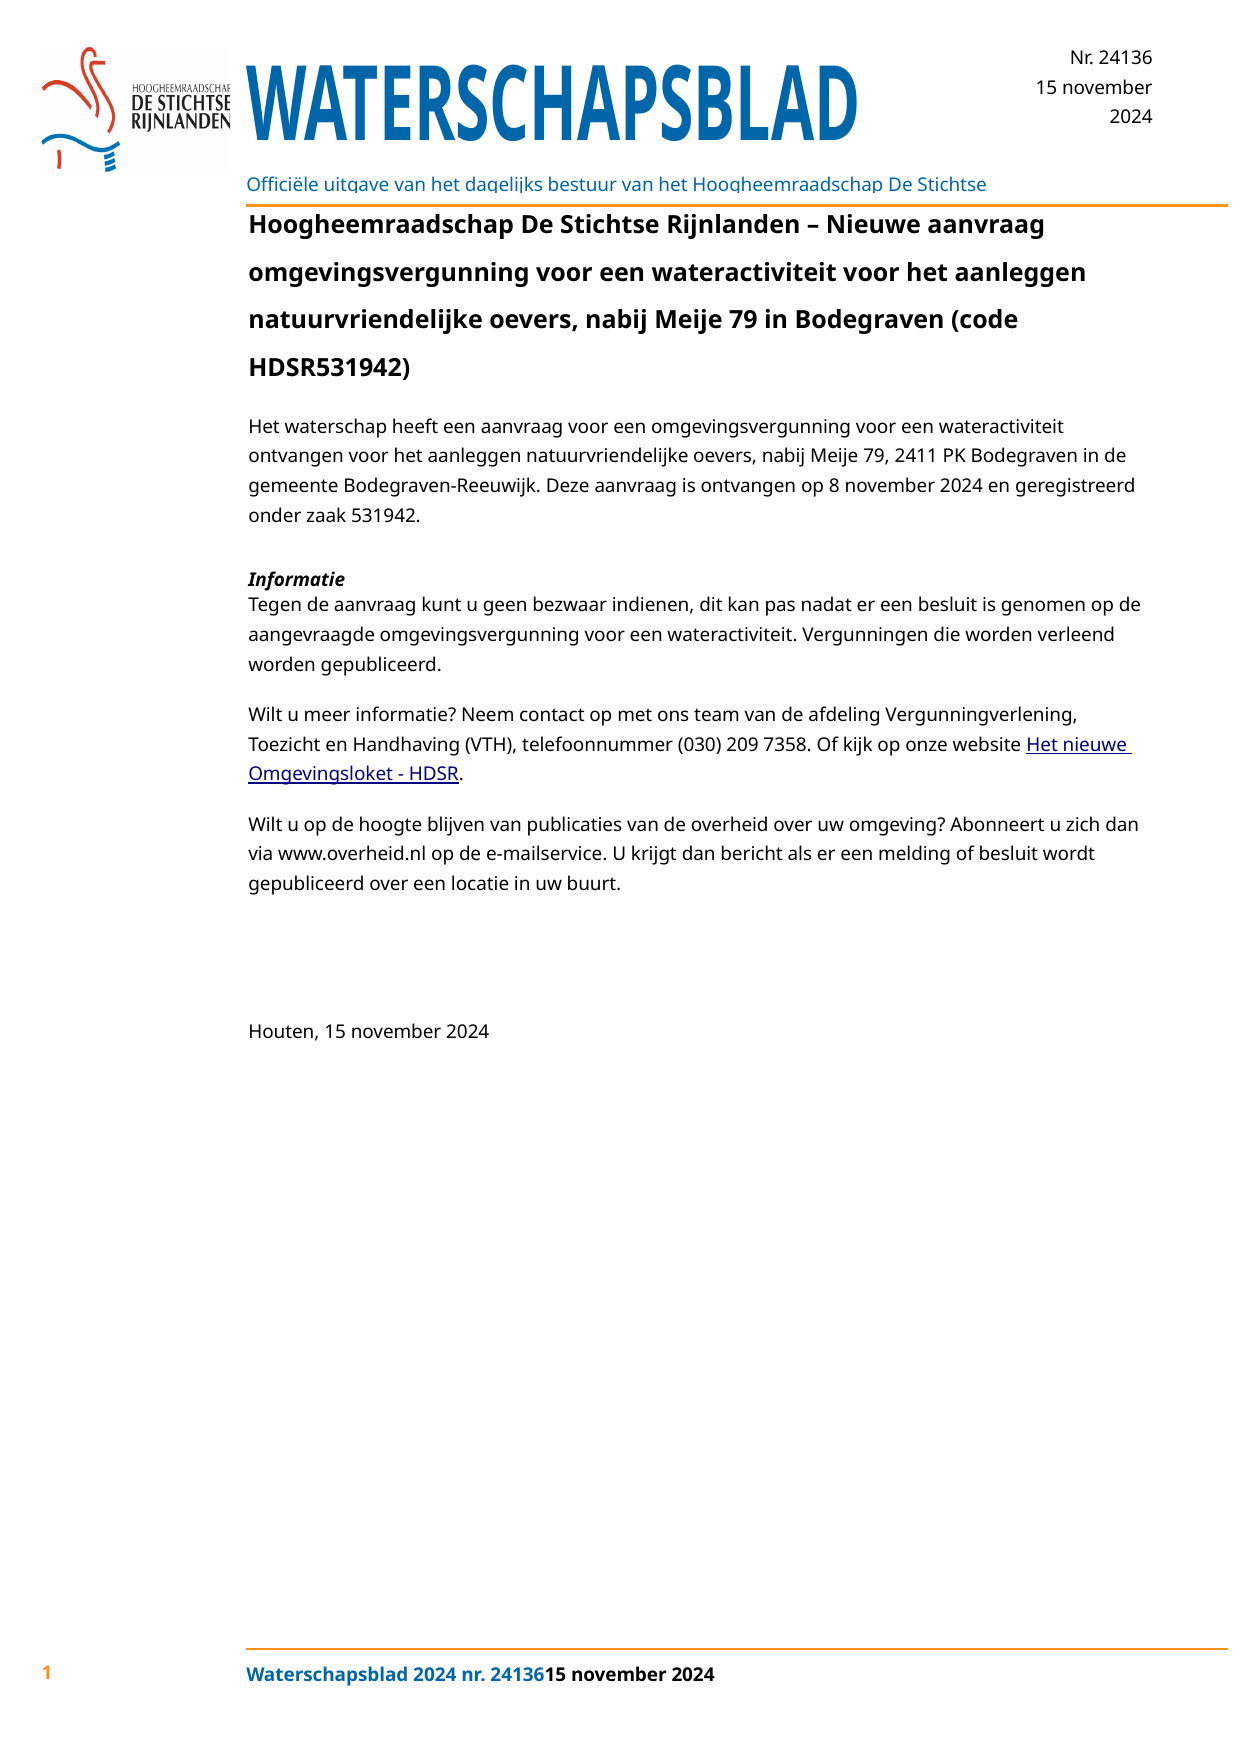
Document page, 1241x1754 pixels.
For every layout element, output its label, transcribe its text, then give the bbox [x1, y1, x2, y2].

picture [41, 47, 231, 172]
text Informatie [248, 566, 1152, 592]
text Houten, 15 november 2024 [248, 1018, 1152, 1044]
text Tegen de aanvraag kunt u geen bezwaar indienen, dit kan pas nadat er een besluit is genomen op de aangevraagde omgevingsvergunning voor een wateractiviteit. Vergunningen die worden verleend worden gepubliceerd. [248, 592, 1152, 676]
text Het waterschap heeft een aanvraag voor een omgevingsvergunning voor een wateractiviteit ontvangen voor het aanleggen natuurvriendelijke oevers, nabij Meije 79, 2411 PK Bodegraven in de gemeente Bodegraven-Reeuwijk. Deze aanvraag is ontvangen op 8 november 2024 en geregistreerd onder zaak 531942. [248, 413, 1152, 528]
text Hoogheemraadschap De Stichtse Rijnlanden – Nieuwe aanvraag omgevingsvergunning voor een wateractiviteit voor het aanleggen natuurvriendelijke oevers, nabij Meije 79 in Bodegraven (code HDSR531942) [248, 207, 1152, 384]
text Wilt u meer informatie? Neem contact op met ons team van de afdeling Vergunningverlening, Toezicht en Handhaving (VTH), telefoonnummer (030) 209 7358. Of kijk op onze website Het nieuwe Omgevingsloket - HDSR. [248, 701, 1152, 786]
text Wilt u op de hoogte blijven van publicaties van de overheid over uw omgeving? Abonneert u zich dan via www.overheid.nl op de e-mailservice. U krijgt dan bericht als er een melding of besluit wordt gepubliceerd over een locatie in uw buurt. [248, 811, 1152, 896]
